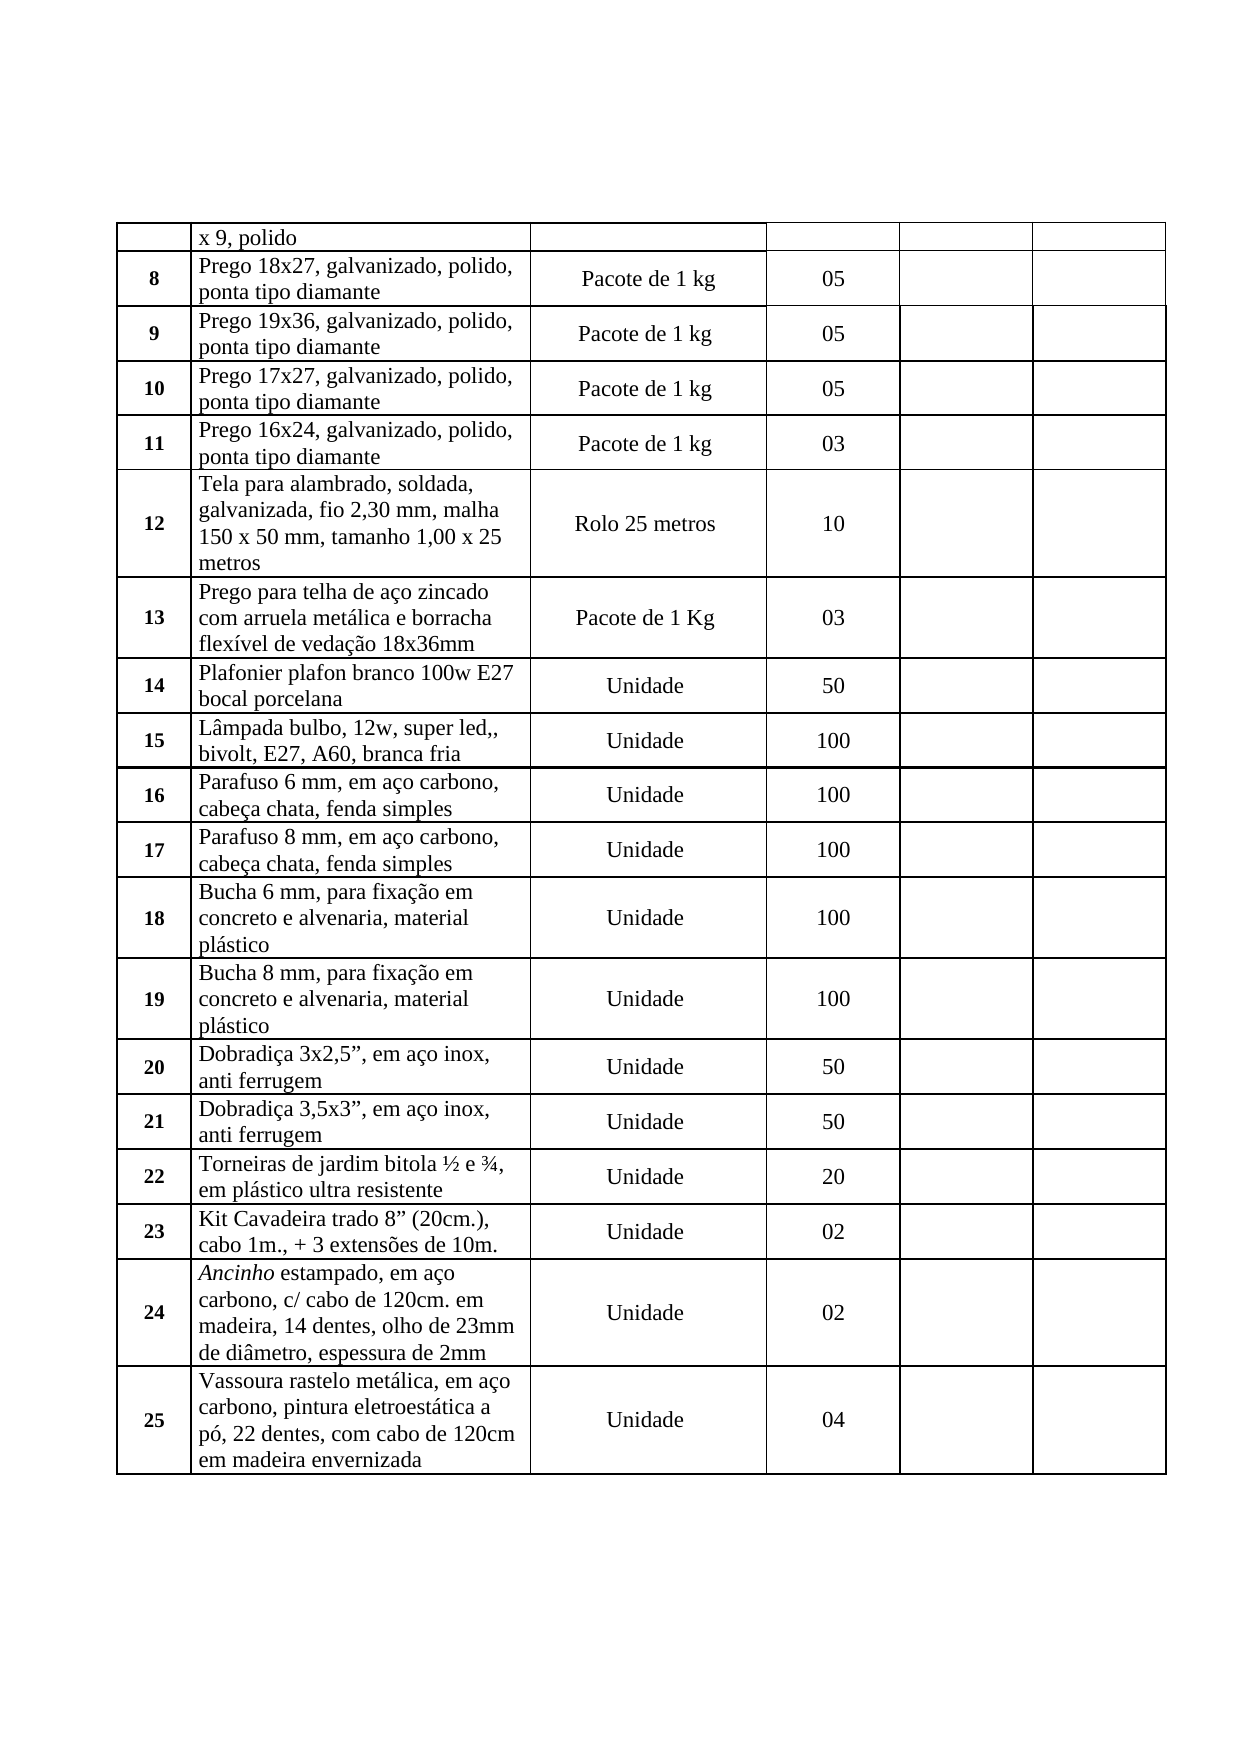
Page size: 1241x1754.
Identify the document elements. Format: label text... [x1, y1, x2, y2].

table_cell Prego 17x27, galvanizado, polido, ponta tipo diamante [192, 362, 530, 414]
table_cell Lâmpada bulbo, 12w, super led,, bivolt, E27, A60, branca fria [192, 714, 530, 766]
table_cell [901, 1367, 1032, 1472]
table_cell Prego para telha de aço zincado com arruela metálica e borracha flexível de vedação 18x36mm [192, 578, 530, 657]
table_cell Prego 16x24, galvanizado, polido, ponta tipo diamante [192, 416, 530, 469]
table_cell 24 [118, 1260, 190, 1365]
table_cell [1034, 416, 1165, 469]
table_cell Bucha 6 mm, para fixação em concreto e alvenaria, material plástico [192, 878, 530, 957]
table_cell [1034, 1367, 1165, 1472]
table_cell Pacote de 1 kg [531, 362, 766, 414]
table_cell Bucha 8 mm, para fixação em concreto e alvenaria, material plástico [192, 959, 530, 1038]
table_cell Unidade [531, 959, 766, 1038]
table_cell [900, 223, 1032, 250]
table_cell [1034, 959, 1165, 1038]
table_cell 8 [118, 252, 190, 305]
table_cell [1034, 659, 1165, 712]
table_cell 22 [118, 1150, 190, 1203]
table_cell [1033, 251, 1165, 305]
table_cell 100 [767, 878, 899, 957]
table_cell Unidade [531, 1260, 766, 1365]
table_cell [118, 224, 190, 250]
table_cell Unidade [531, 1150, 766, 1203]
table_cell [1034, 769, 1165, 821]
table_cell Parafuso 6 mm, em aço carbono, cabeça chata, fenda simples [192, 769, 530, 821]
table_cell 19 [118, 959, 190, 1038]
table_cell Ancinho estampado, em aço carbono, c/ cabo de 120cm. em madeira, 14 dentes, olho de 23mm de diâmetro, espessura de 2mm [192, 1260, 530, 1365]
table_cell [901, 823, 1032, 876]
table_cell Unidade [531, 878, 766, 957]
table_cell 25 [118, 1367, 190, 1472]
table_cell Unidade [531, 769, 766, 821]
table_cell [901, 1095, 1032, 1148]
table_cell 50 [767, 659, 899, 712]
table_cell [1034, 714, 1165, 766]
table_cell [1034, 362, 1165, 414]
table_cell [1034, 578, 1165, 657]
table_cell 16 [118, 769, 190, 821]
table_cell [1033, 223, 1165, 250]
table_cell [1034, 1205, 1165, 1257]
table_cell [1034, 1150, 1165, 1203]
table_cell 04 [767, 1367, 899, 1472]
table_cell [901, 306, 1032, 359]
table_cell [901, 1150, 1032, 1203]
table_cell [901, 1205, 1032, 1257]
table_cell [901, 878, 1032, 957]
table_cell 13 [118, 578, 190, 657]
table_cell [901, 959, 1032, 1038]
table_cell [901, 714, 1032, 766]
table_cell 05 [767, 251, 899, 305]
table_cell [1034, 1260, 1165, 1365]
table_cell 23 [118, 1205, 190, 1257]
table_cell Unidade [531, 1040, 766, 1093]
table_cell 20 [118, 1040, 190, 1093]
table_cell 50 [767, 1040, 899, 1093]
table_cell 14 [118, 659, 190, 712]
table_cell Parafuso 8 mm, em aço carbono, cabeça chata, fenda simples [192, 823, 530, 876]
table_cell [901, 659, 1032, 712]
table_cell 11 [118, 416, 190, 469]
table_cell [1034, 878, 1165, 957]
table_cell [901, 769, 1032, 821]
table_cell 18 [118, 878, 190, 957]
table_cell 20 [767, 1150, 899, 1203]
table_cell Unidade [531, 714, 766, 766]
table_cell Pacote de 1 kg [531, 307, 766, 359]
table_cell Torneiras de jardim bitola ½ e ¾, em plástico ultra resistente [192, 1150, 530, 1203]
table_cell [1034, 1095, 1165, 1148]
table_cell 05 [767, 306, 899, 359]
table_cell Unidade [531, 659, 766, 712]
table_cell 21 [118, 1095, 190, 1148]
table_cell Plafonier plafon branco 100w E27 bocal porcelana [192, 659, 530, 712]
table_cell [901, 362, 1032, 414]
table_cell 100 [767, 959, 899, 1038]
table_cell [1034, 1040, 1165, 1093]
table_cell Prego 19x36, galvanizado, polido, ponta tipo diamante [192, 307, 530, 359]
table_cell 10 [118, 362, 190, 414]
table_cell Pacote de 1 kg [531, 252, 766, 305]
table_cell [900, 251, 1032, 305]
table_cell 03 [767, 416, 899, 469]
table_cell [1034, 470, 1165, 576]
table_cell [901, 470, 1032, 576]
table_cell x 9, polido [192, 224, 530, 250]
table_cell Unidade [531, 1205, 766, 1257]
table_cell 12 [118, 470, 190, 576]
table_cell 50 [767, 1095, 899, 1148]
table_cell [531, 224, 766, 250]
table_cell Prego 18x27, galvanizado, polido, ponta tipo diamante [192, 252, 530, 305]
table_cell 10 [767, 470, 899, 576]
table_cell Pacote de 1 kg [531, 416, 766, 469]
table_cell 100 [767, 714, 899, 766]
table_cell [901, 578, 1032, 657]
table_cell [901, 1040, 1032, 1093]
table_cell 02 [767, 1205, 899, 1257]
table_cell [901, 1260, 1032, 1365]
table_cell 17 [118, 823, 190, 876]
table_cell 100 [767, 769, 899, 821]
table_cell Rolo 25 metros [531, 470, 766, 576]
table_cell 15 [118, 714, 190, 766]
table_cell [901, 416, 1032, 469]
table_cell [767, 223, 899, 250]
table_cell Dobradiça 3,5x3”, em aço inox, anti ferrugem [192, 1095, 530, 1148]
table_cell [1034, 823, 1165, 876]
table_cell [1034, 306, 1165, 359]
table_cell 03 [767, 578, 899, 657]
table_cell Unidade [531, 1367, 766, 1472]
table_cell 9 [118, 307, 190, 359]
table_cell 100 [767, 823, 899, 876]
table_cell Unidade [531, 1095, 766, 1148]
table_cell 02 [767, 1260, 899, 1365]
table_cell Dobradiça 3x2,5”, em aço inox, anti ferrugem [192, 1040, 530, 1093]
table_cell 05 [767, 362, 899, 414]
table_cell Unidade [531, 823, 766, 876]
table_cell Tela para alambrado, soldada, galvanizada, fio 2,30 mm, malha 150 x 50 mm, tamanho 1,00 x 25 metros [192, 470, 530, 576]
table_cell Pacote de 1 Kg [531, 578, 766, 657]
table_cell Vassoura rastelo metálica, em aço carbono, pintura eletroestática a pó, 22 dentes, com cabo de 120cm em madeira envernizada [192, 1367, 530, 1472]
table_cell Kit Cavadeira trado 8” (20cm.), cabo 1m., + 3 extensões de 10m. [192, 1205, 530, 1257]
